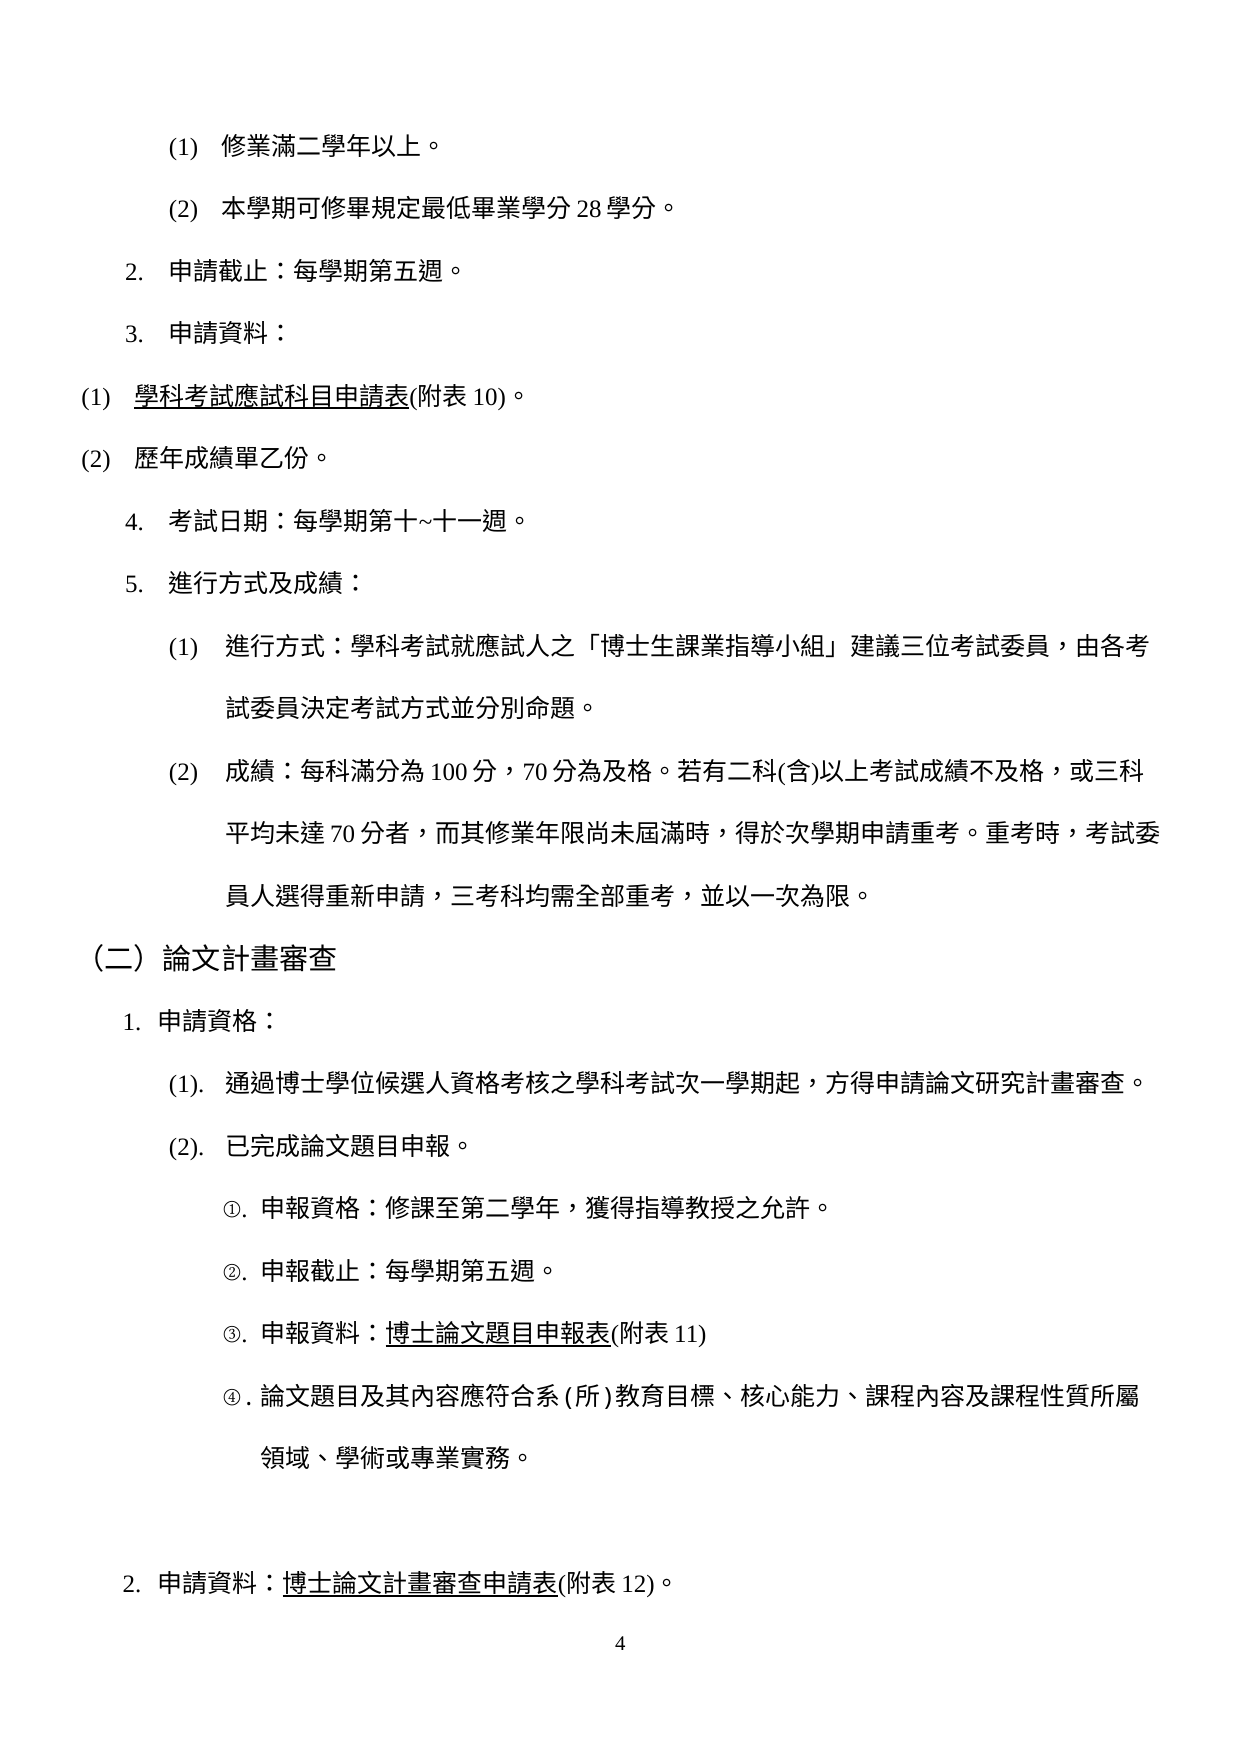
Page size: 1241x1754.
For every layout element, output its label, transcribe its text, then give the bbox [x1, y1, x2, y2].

list 申報資格：修課至第二學年，獲得指導教授之允許。 [222, 1165, 1165, 1228]
list 進行方式：學科考試就應試人之「博士生課業指導小組」建議三位考試委員，由各考試委員決定考試方式並分別命題。 [169, 603, 1165, 728]
list 申報資料：博士論文題目申報表(附表11) [222, 1290, 1165, 1353]
list 歷年成績單乙份。 [75, 415, 1165, 478]
list 修業滿二學年以上。 [169, 103, 1165, 165]
list 已完成論文題目申報。 [169, 1103, 1165, 1165]
list 申請資料：博士論文計畫審查申請表(附表12)。 [122, 1540, 1165, 1603]
list 本學期可修畢規定最低畢業學分28學分。 [169, 165, 1165, 228]
list 進行方式及成績： [125, 540, 1165, 603]
list 成績：每科滿分為100分，70分為及格。若有二科(含)以上考試成績不及格，或三科平均未達70分者，而其修業年限尚未屆滿時，得於次學期申請重考。重考時，考試委員人選得重新申請，三考科均需全部重考，並以一次為限。 [169, 728, 1165, 915]
list 考試日期：每學期第十~十一週。 [125, 478, 1165, 540]
list 學科考試應試科目申請表(附表10)。 [75, 353, 1165, 415]
list 申請資料： [125, 290, 1165, 353]
subtitle （二）論文計畫審查 [75, 915, 1165, 978]
list 申報截止：每學期第五週。 [222, 1228, 1165, 1290]
list 申請資格： [122, 978, 1165, 1040]
list 申請截止：每學期第五週。 [125, 228, 1165, 290]
list 論文題目及其內容應符合系(所)教育目標、核心能力、課程內容及課程性質所屬領域、學術或專業實務。 [222, 1353, 1165, 1478]
list 通過博士學位候選人資格考核之學科考試次一學期起，方得申請論文研究計畫審查。 [169, 1040, 1165, 1103]
